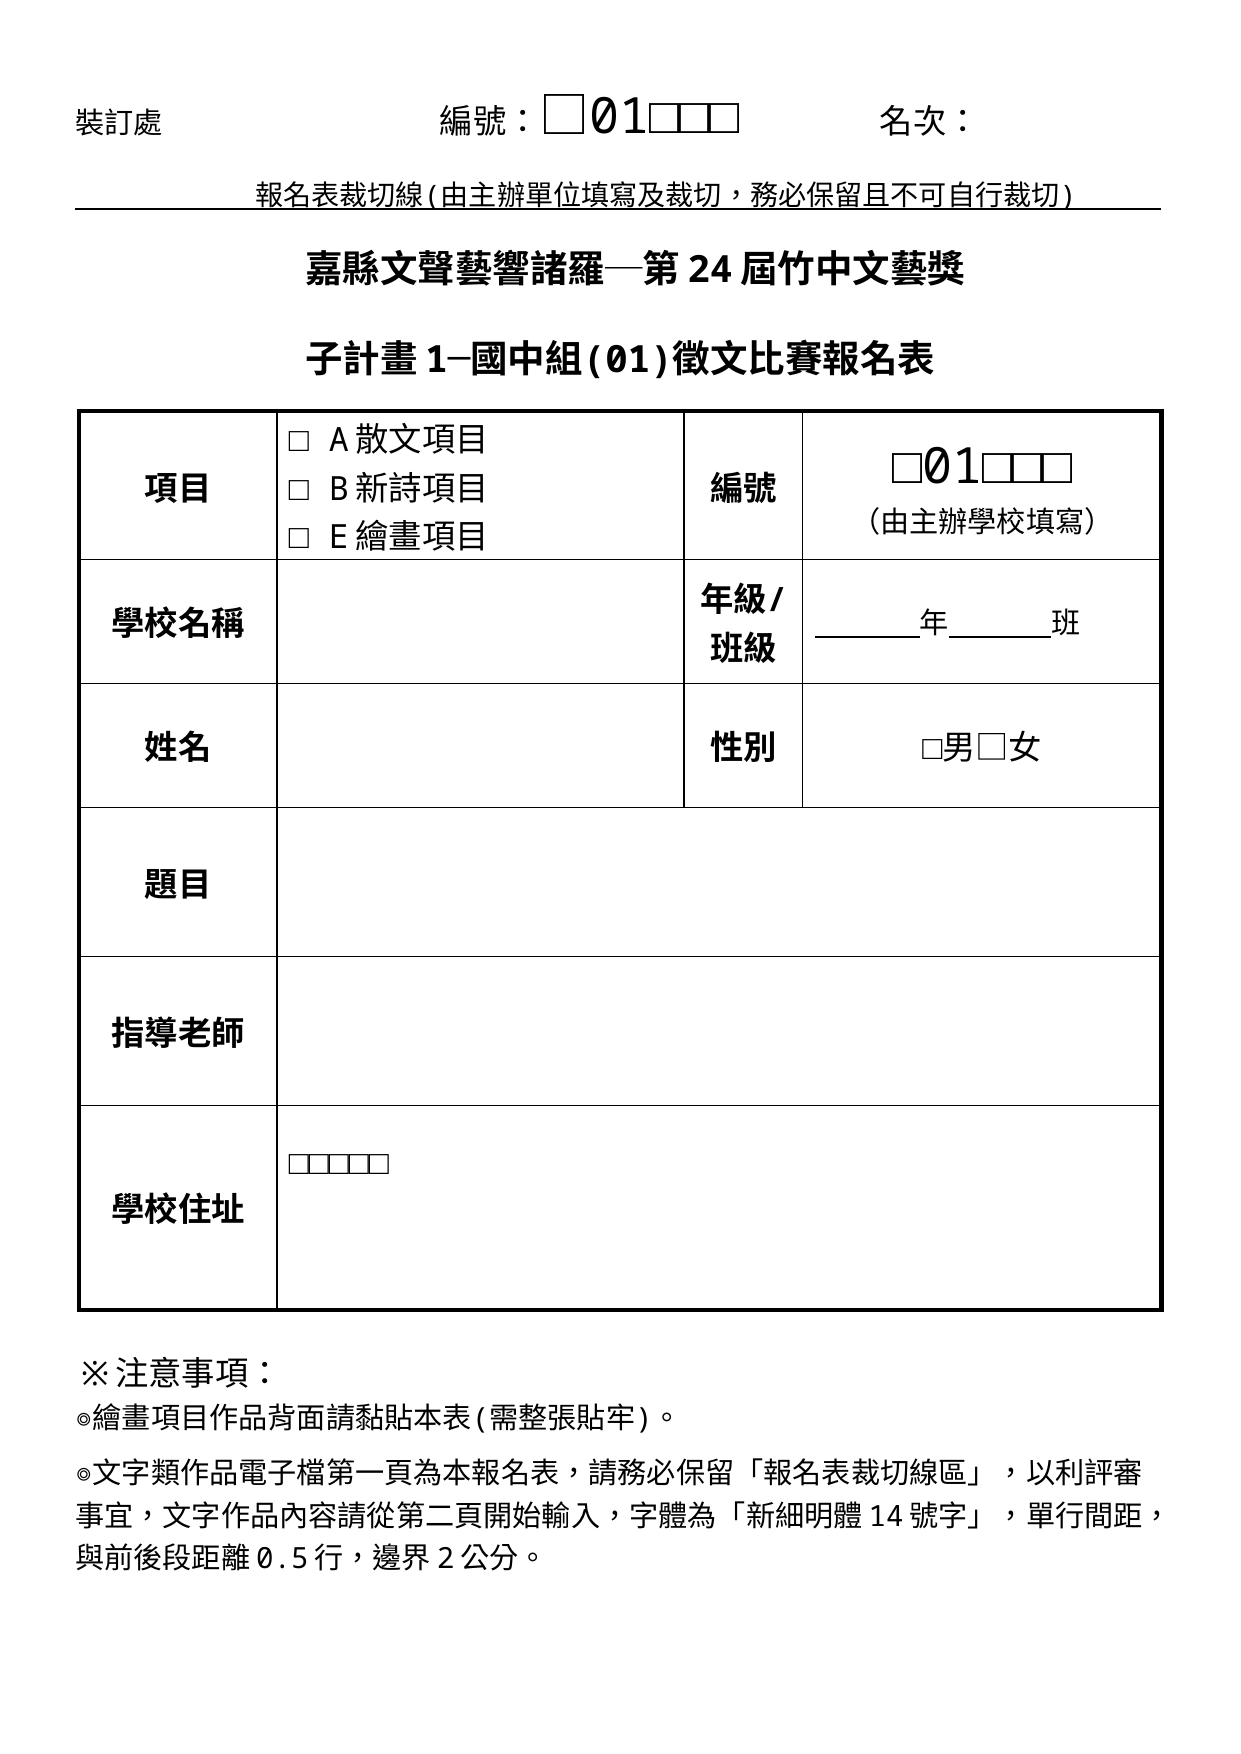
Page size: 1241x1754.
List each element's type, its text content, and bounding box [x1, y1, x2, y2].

table_cell □□□□□ [278, 1106, 1159, 1308]
table_cell [278, 684, 683, 807]
table_header 項目 [81, 413, 276, 558]
text ◎文字類作品電子檔第一頁為本報名表，請務必保留「報名表裁切線區」，以利評審事宜，文字作品內容請從第二頁開始輸入，字體為「新細明體14號字」，單行間距，與前後段距離0.5行，邊界2公分。 [75, 1450, 1165, 1577]
text ※注意事項： [75, 1346, 1165, 1395]
table_header □01□□□ （由主辦學校填寫） [803, 413, 1159, 558]
table_header 編號 [685, 413, 802, 558]
table_cell [278, 957, 1159, 1105]
table_cell 學校名稱 [81, 560, 276, 682]
text 報名表裁切線(由主辦單位填寫及裁切，務必保留且不可自行裁切) [75, 173, 1165, 213]
text ◎繪畫項目作品背面請黏貼本表(需整張貼牢)。 [75, 1395, 1165, 1437]
table_cell [278, 560, 683, 682]
table_cell 指導老師 [81, 957, 276, 1105]
text 子計畫1─國中組(01)徵文比賽報名表 [75, 329, 1165, 383]
table_cell 學校住址 [81, 1106, 276, 1308]
table_cell 性別 [685, 684, 802, 807]
table_header □ A散文項目 □ B新詩項目 □ E繪畫項目 [278, 413, 683, 558]
table_cell □男□女 [803, 684, 1159, 807]
table_cell [278, 808, 1159, 956]
table_cell 姓名 [81, 684, 276, 807]
text 裝訂處 編號：□01□□□ 名次： [75, 75, 1165, 148]
text 嘉縣文聲藝響諸羅─第24屆竹中文藝獎 [104, 238, 1165, 293]
table_cell 年級/班級 [685, 560, 802, 682]
table_cell 年 班 [803, 560, 1159, 682]
table_cell 題目 [81, 808, 276, 956]
